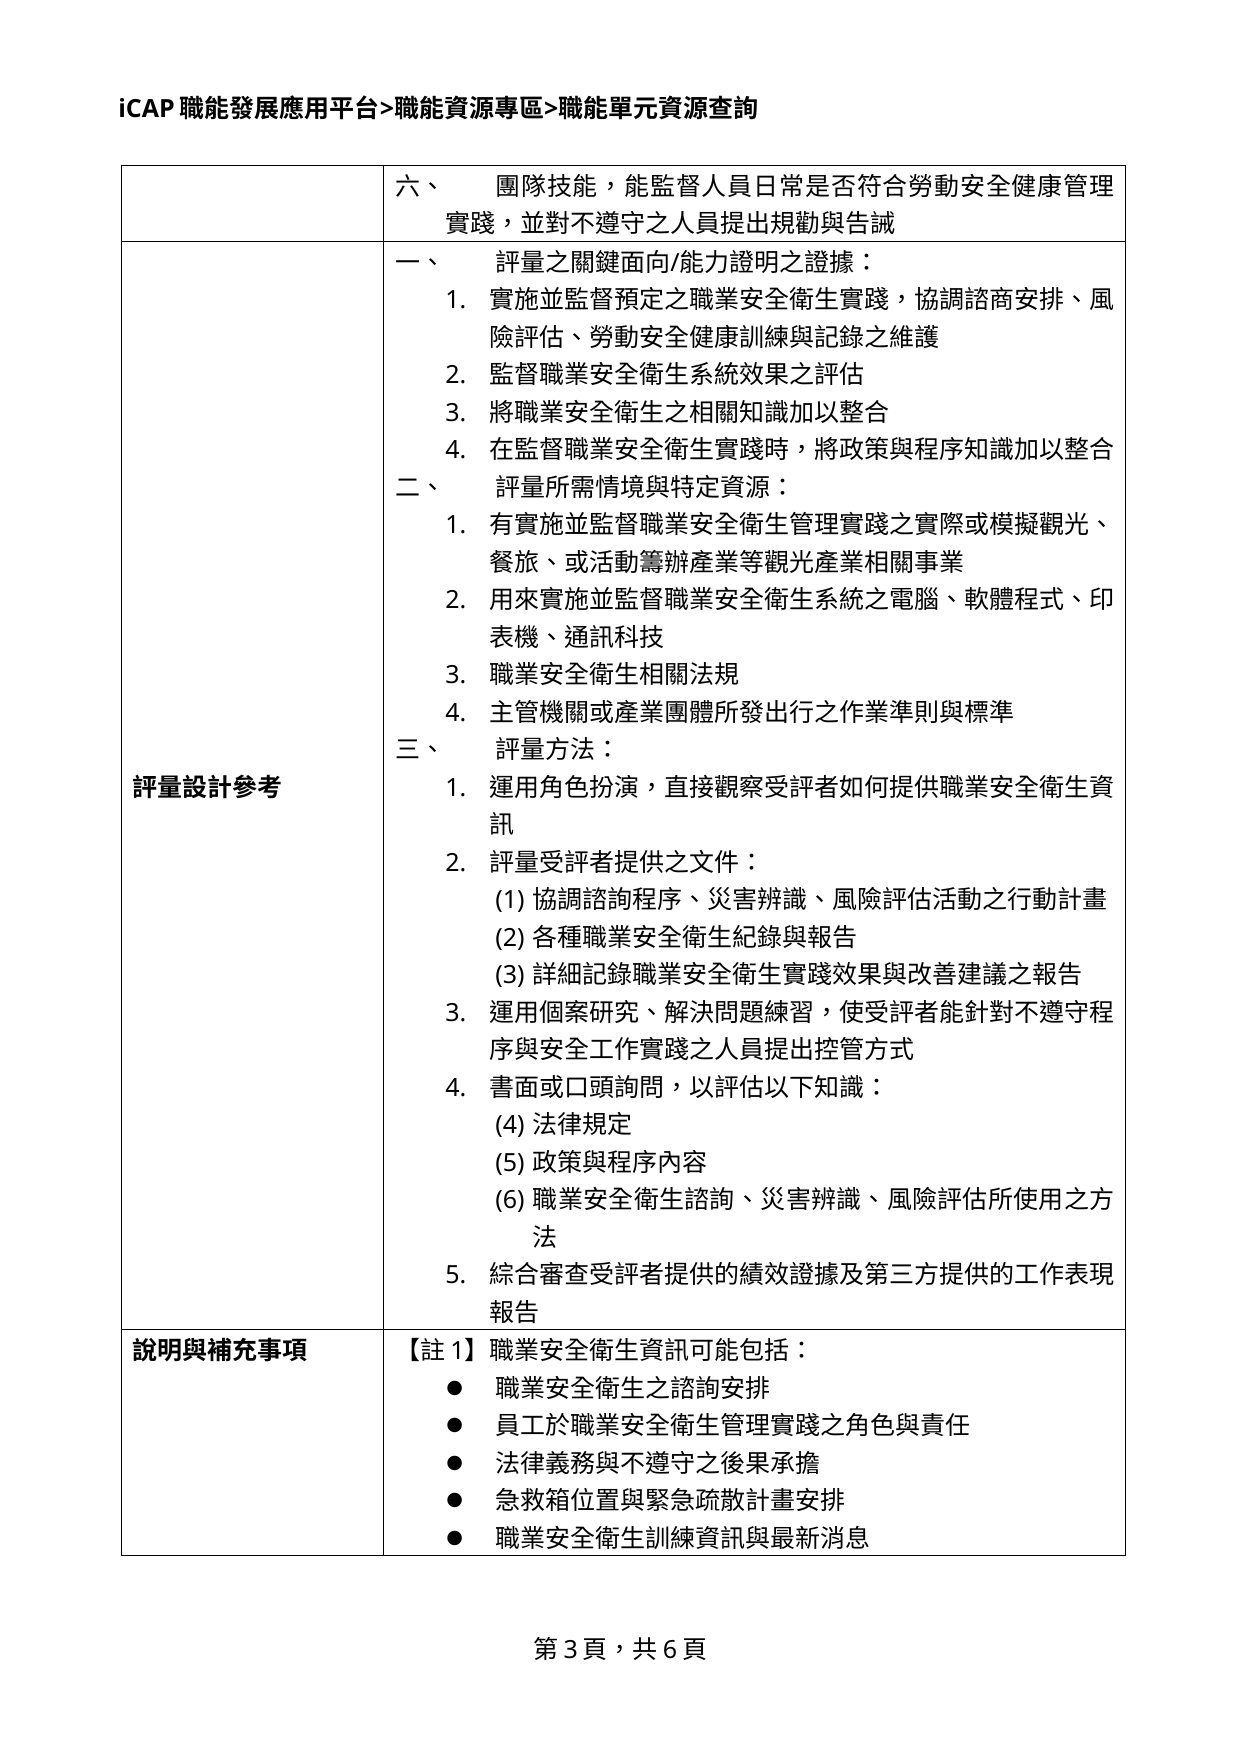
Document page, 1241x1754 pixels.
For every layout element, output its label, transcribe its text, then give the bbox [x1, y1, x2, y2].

table_cell 評量之關鍵面向/能力證明之證據： 實施並監督預定之職業安全衛生實踐，協調諮商安排、風險評估、勞動安全健康訓練與記錄之維護 監督職業安全衛生系統效果之評估 將職業安全衛生之相關知識加以整合 在監督職業安全衛生實踐時，將政策與程序知識加以整合 評量所需情境與特定資源： 有實施並監督職業安全衛生管理實踐之實際或模擬觀光、餐旅、或活動籌辦產業等觀光產業相關事業 用來實施並監督職業安全衛生系統之電腦、軟體程式、印表機、通訊科技 職業安全衛生相關法規 主管機關或產業團體所發出行之作業準則與標準 評量方法： 運用角色扮演，直接觀察受評者如何提供職業安全衛生資訊 評量受評者提供之文件： 協調諮詢程序、災害辨識、風險評估活動之行動計畫 各種職業安全衛生紀錄與報告 詳細記錄職業安全衛生實踐效果與改善建議之報告 運用個案研究、解決問題練習，使受評者能針對不遵守程序與安全工作實踐之人員提出控管方式 書面或口頭詢問，以評估以下知識： 法律規定 政策與程序內容 職業安全衛生諮詢、災害辨識、風險評估所使用之方法 綜合審查受評者提供的績效證據及第三方提供的工作表現報告 [384, 242, 1125, 1329]
table_cell 溝通技能： 能對人員解釋勞動安全健康責任議題 能訓誡不遵守規則之人員 能執行複雜之職業安全衛生諮詢活動 說明職業安全衛生工作實踐之資訊 批判思考技能： 能理性並合乎邏輯評估勞動安全健康管理實踐之效果 統整他人於工作場域所諮詢之觀念 讀寫技能： 能閱讀並解讀陌生及複雜之與職業安全衛生管理、組織政策與程序相關之法規規定 撰寫職業安全衛生管理執行之成果報告，包括改善建議、法規符合性之完整正確記錄 規劃與組織技能，能統整諮詢安排、職業安全衛生訓練、定期舉辦危害/危機辨識與風險評估活動 解決問題技能，能分析勞動安全健康系統不足之處，並提出建議 團隊技能，能監督人員日常是否符合勞動安全健康管理實踐，並對不遵守之人員提出規勸與告誡 [384, 166, 1125, 241]
table_cell 說明與補充事項 [122, 1330, 383, 1555]
table_cell [122, 166, 383, 241]
table_cell 【註1】職業安全衛生資訊可能包括： 職業安全衛生之諮詢安排 員工於職業安全衛生管理實踐之角色與責任 法律義務與不遵守之後果承擔 急救箱位置與緊急疏散計畫安排 職業安全衛生訓練資訊與最新消息 職業安全衛生相關政策 組織對於職業安全衛生之整體策略 人員參與職業安全衛生管理實踐 員工對於確保安全之責任 程序 與工作場域相關之特定風險控制措施 運用： 危害(危機)辨識通報文件 風險評估樣版文件 【註2】監督程序可能涉及： 諮詢 緊急狀況 人員及顧客疏散 處理化學及有害物質 危害(危機)識別與通報 緊急事件與事故通報 風險評估與緊急通報 安全工作實踐 以下保安管理 現金 文件 設備 鑰匙 人員 【註3】安全工作之實踐可能包括： 淨空工作地點之危害 遵守來自以下之指令： 安全指標 主管 經理 安全處理化學物質、有毒及危險物質 操作飲料供給系統、考慮因惰性氣體而導致的危險 暫時離開若因同仁或顧客難相處而導致的壓力狀況 該休息的時間應休息，輪流作業 運用： 輔助或取代人力作業之設備 合乎人體工學設計之家具與工作站 個人防護設備與衣物 移動重物之安全處理技巧 安全姿勢與動作，包括坐姿、站姿、彎曲 使用刀與熱設備，避免受傷重創 【註4】諮商程序可能包括： 人員用來提出焦點議題之日誌、白板、意見箱 用來充分告知人員相關之職業安全衛生權責之基本資料 有議程、會議紀錄、行動方案之正式會議 有筆記之非正式會議 每個工作日中與員工針對職業安全衛生議題的討論 記錄相關議題於管理日誌中 涉及勞動安全健康議題討論的員工例會 尋求人員對於職業安全衛生政策與程序之建議 特殊人員會議或工作坊，以特別處理職業安全衛生議題 人員手冊，內容包括職業安全衛生資訊 調查或問卷，蒐集員工對於職業安全衛生議題之意見 【註5】危害/危機可能包括： 實體環境，如： 群眾 顧客充分參與活動的技能，如健康問題 電器產品 面臨氣候或天然災害 地板 冷熱工作環境 照明 噪音程度 害蟲 即將展開之旅遊活動 野生動物及當地野生動物 工作人員之工作空間 工廠，如： 電器設備 使用惰性氣體之飲料供給系統 設備 機械 工具 工作運作，如： 特定工作項目之工時長度與休息之安排 輪值與排班 起始與結束程序 工作相關任務之標準作業程序 保安問題，如： 顧客行為 現金、文件、鑰匙存放 偷竊與搶劫 【註6】職業安全衛生需求可能包括： 輔導安全工作實踐 安全工作實踐正規訓練課程 危害/危機辨識、風險評估和控制 提供資訊、基本資料、標誌，以確保安全工作實踐 【註7】職業安全衛生紀錄與報告可能包括： 諮詢 危害/危機辨識 將事件與事故通知勞動安全健康管理機關 事件或事故、未遂事件報告或相關統計資料 監督報告或改變建議，包括以下項目之成效： 會議議程與紀錄 協商決定與後續行動 協商過程 會議日誌 提供給人員之職業安全衛生資訊 風險控制 安全工作實踐 風險評估 風險控制行動 訓練行動計畫 執行之訓練 [384, 1330, 1125, 1555]
table_cell 評量設計參考 [122, 242, 383, 1329]
